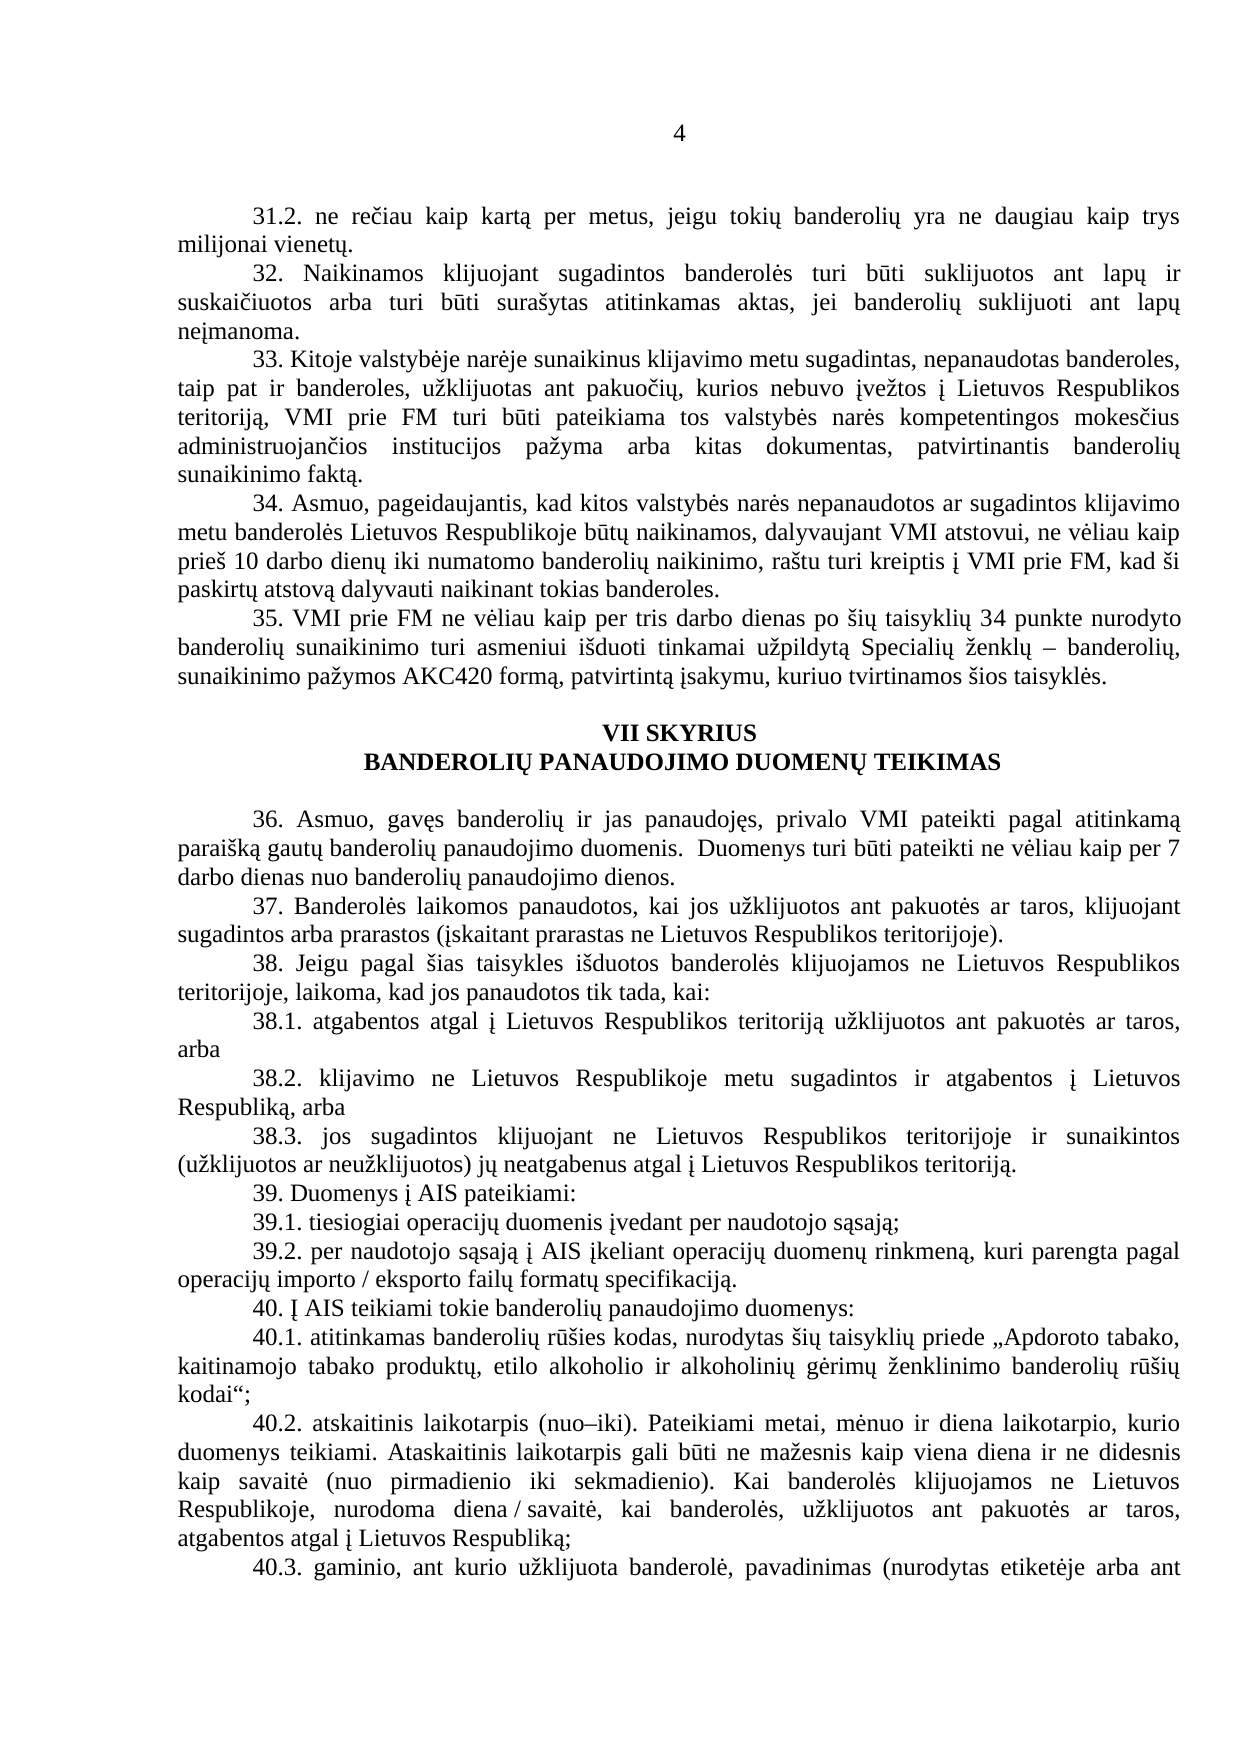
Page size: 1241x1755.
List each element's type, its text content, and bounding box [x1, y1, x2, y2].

text 36. Asmuo, gavęs banderolių ir jas panaudojęs, privalo VMI pateikti pagal atitinkamą paraišką gautų banderolių panaudojimo duomenis. Duomenys turi būti pateikti ne vėliau kaip per 7 darbo dienas nuo banderolių panaudojimo dienos. [177, 804, 1181, 891]
text 37. Banderolės laikomos panaudotos, kai jos užklijuotos ant pakuotės ar taros, klijuojant sugadintos arba prarastos (įskaitant prarastas ne Lietuvos Respublikos teritorijoje). [177, 891, 1181, 948]
text 39. Duomenys į AIS pateikiami: [177, 1178, 1181, 1207]
text 34. Asmuo, pageidaujantis, kad kitos valstybės narės nepanaudotos ar sugadintos klijavimo metu banderolės Lietuvos Respublikoje būtų naikinamos, dalyvaujant VMI atstovui, ne vėliau kaip prieš 10 darbo dienų iki numatomo banderolių naikinimo, raštu turi kreiptis į VMI prie FM, kad ši paskirtų atstovą dalyvauti naikinant tokias banderoles. [177, 488, 1181, 603]
text 38.2. klijavimo ne Lietuvos Respublikoje metu sugadintos ir atgabentos į Lietuvos Respubliką, arba [177, 1063, 1181, 1121]
text VII SKYRIUS [177, 718, 1181, 747]
text 39.1. tiesiogiai operacijų duomenis įvedant per naudotojo sąsają; [177, 1207, 1181, 1236]
text BANDEROLIŲ PANAUDOJIMO DUOMENŲ TEIKIMAS [177, 747, 1181, 776]
text 40.3. gaminio, ant kurio užklijuota banderolė, pavadinimas (nurodytas etiketėje arba ant [177, 1552, 1181, 1581]
text 40.1. atitinkamas banderolių rūšies kodas, nurodytas šių taisyklių priede „Apdoroto tabako, kaitinamojo tabako produktų, etilo alkoholio ir alkoholinių gėrimų ženklinimo banderolių rūšių kodai“; [177, 1322, 1181, 1408]
text 40.2. atskaitinis laikotarpis (nuo–iki). Pateikiami metai, mėnuo ir diena laikotarpio, kurio duomenys teikiami. Ataskaitinis laikotarpis gali būti ne mažesnis kaip viena diena ir ne didesnis kaip savaitė (nuo pirmadienio iki sekmadienio). Kai banderolės klijuojamos ne Lietuvos Respublikoje, nurodoma diena / savaitė, kai banderolės, užklijuotos ant pakuotės ar taros, atgabentos atgal į Lietuvos Respubliką; [177, 1408, 1181, 1552]
text 39.2. per naudotojo sąsają į AIS įkeliant operacijų duomenų rinkmeną, kuri parengta pagal operacijų importo / eksporto failų formatų specifikaciją. [177, 1236, 1181, 1293]
text 33. Kitoje valstybėje narėje sunaikinus klijavimo metu sugadintas, nepanaudotas banderoles, taip pat ir banderoles, užklijuotas ant pakuočių, kurios nebuvo įvežtos į Lietuvos Respublikos teritoriją, VMI prie FM turi būti pateikiama tos valstybės narės kompetentingos mokesčius administruojančios institucijos pažyma arba kitas dokumentas, patvirtinantis banderolių sunaikinimo faktą. [177, 344, 1181, 488]
text 31.2. ne rečiau kaip kartą per metus, jeigu tokių banderolių yra ne daugiau kaip trys milijonai vienetų. [177, 201, 1181, 258]
text 40. Į AIS teikiami tokie banderolių panaudojimo duomenys: [177, 1293, 1181, 1322]
text 32. Naikinamos klijuojant sugadintos banderolės turi būti suklijuotos ant lapų ir suskaičiuotos arba turi būti surašytas atitinkamas aktas, jei banderolių suklijuoti ant lapų neįmanoma. [177, 258, 1181, 344]
text 38.3. jos sugadintos klijuojant ne Lietuvos Respublikos teritorijoje ir sunaikintos (užklijuotos ar neužklijuotos) jų neatgabenus atgal į Lietuvos Respublikos teritoriją. [177, 1121, 1181, 1178]
text 38. Jeigu pagal šias taisykles išduotos banderolės klijuojamos ne Lietuvos Respublikos teritorijoje, laikoma, kad jos panaudotos tik tada, kai: [177, 948, 1181, 1006]
text 38.1. atgabentos atgal į Lietuvos Respublikos teritoriją užklijuotos ant pakuotės ar taros, arba [177, 1006, 1181, 1063]
text 35. VMI prie FM ne vėliau kaip per tris darbo dienas po šių taisyklių 34 punkte nurodyto banderolių sunaikinimo turi asmeniui išduoti tinkamai užpildytą Specialių ženklų – banderolių, sunaikinimo pažymos AKC420 formą, patvirtintą įsakymu, kuriuo tvirtinamos šios taisyklės. [177, 603, 1181, 689]
